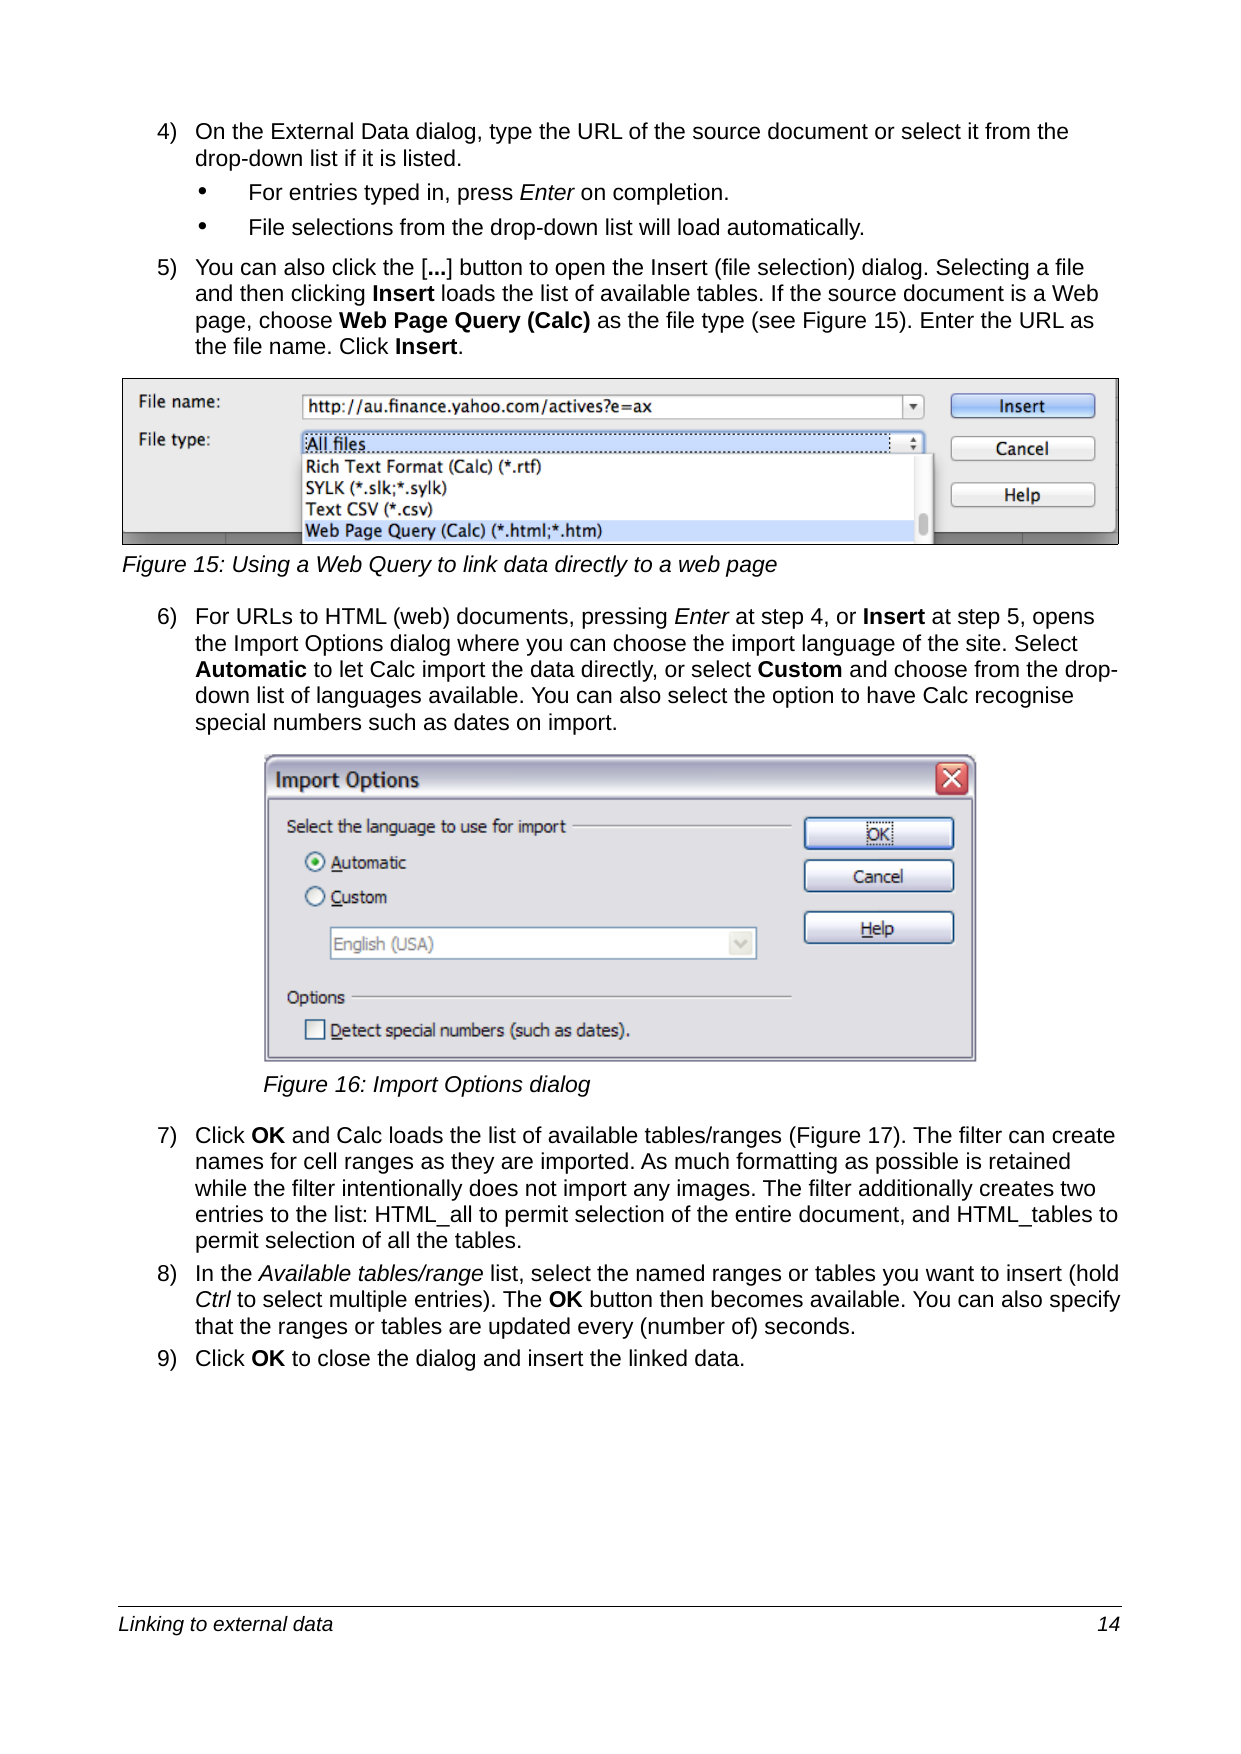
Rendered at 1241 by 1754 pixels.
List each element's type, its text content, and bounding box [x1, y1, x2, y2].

list For entries typed in, press Enter on completion. [195, 177, 1122, 206]
picture [123, 379, 1118, 544]
list Click OK and Calc loads the list of available tables/ranges (Figure 17). The filter can create names for cell ranges as they are imported. As much formatting as possible is retained while the filter intentionally does not import any images. The filter additionally creates two entries to the list: HTML_all to permit selection of the entire document, and HTML_tables to permit selection of all the tables. [177, 1122, 1122, 1254]
list Click OK to close the dialog and insert the linked data. [177, 1345, 1122, 1372]
list File selections from the drop-down list will load automatically. [195, 212, 1122, 242]
text Figure 16: Import Options dialog [263, 1071, 977, 1097]
list On the External Data dialog, type the URL of the source document or select it from the drop-down list if it is listed. [177, 118, 1122, 171]
list In the Available tables/range list, select the named ranges or tables you want to insert (hold Ctrl to select multiple entries). The OK button then becomes available. You can also specify that the ranges or tables are updated every (number of) seconds. [177, 1260, 1122, 1339]
list For URLs to HTML (web) documents, pressing Enter at step 4, or Insert at step 5, opens the Import Options dialog where you can choose the import language of the site. Select Automatic to let Calc import the data directly, or select Custom and choose from the drop-down list of languages available. You can also select the option to have Calc recognise special numbers such as dates on import. [177, 603, 1122, 735]
picture [263, 753, 978, 1065]
text Figure 15: Using a Web Query to link data directly to a web page [122, 551, 1118, 577]
list You can also click the [...] button to open the Insert (file selection) dialog. Selecting a file and then clicking Insert loads the list of available tables. If the source document is a Web page, choose Web Page Query (Calc) as the file type (see Figure 15). Enter the URL as the file name. Click Insert. [177, 254, 1122, 359]
